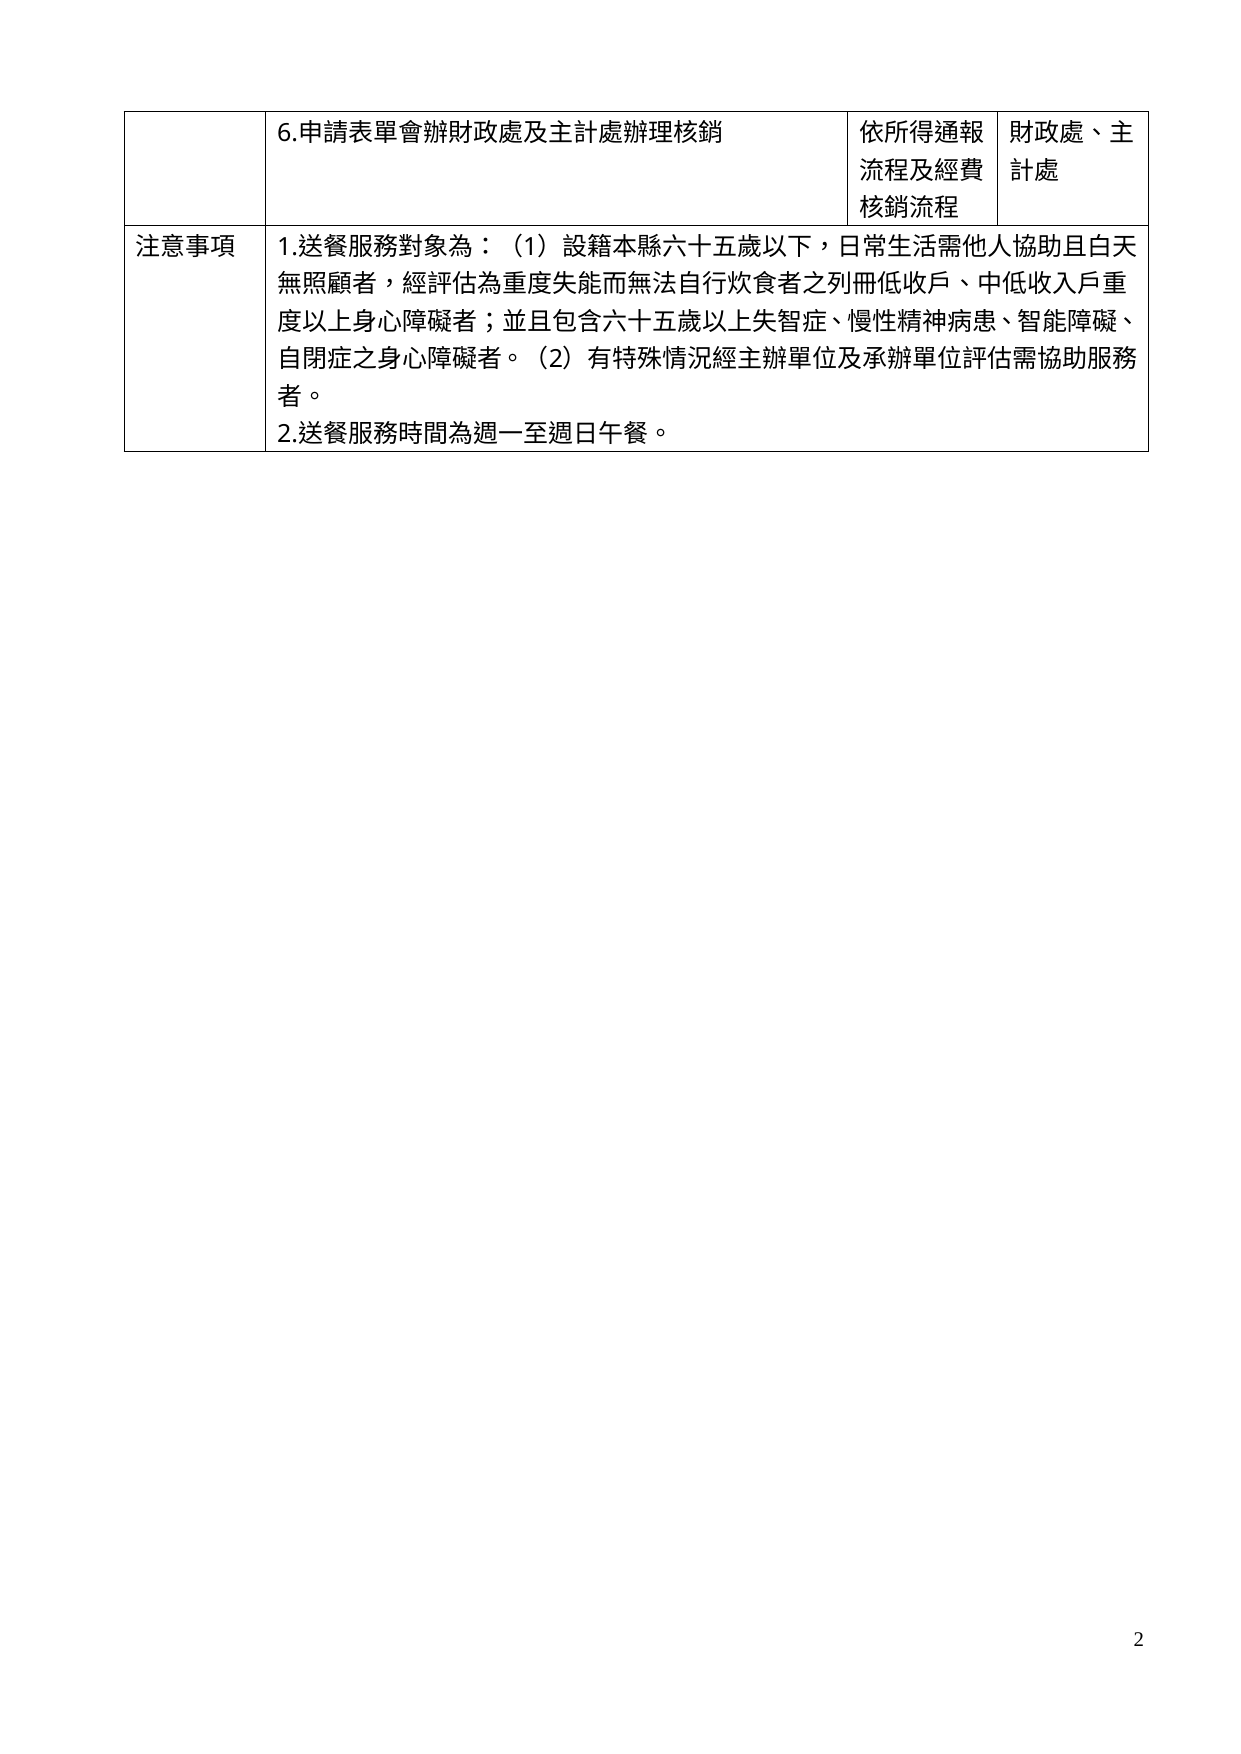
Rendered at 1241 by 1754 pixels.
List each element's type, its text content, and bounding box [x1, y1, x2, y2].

table_cell 注意事項 [125, 226, 265, 451]
table_cell 1.送餐服務對象為：（1）設籍本縣六十五歲以下，日常生活需他人協助且白天無照顧者，經評估為重度失能而無法自行炊食者之列冊低收戶、中低收入戶重度以上身心障礙者；並且包含六十五歲以上失智症、慢性精神病患、智能障礙、自閉症之身心障礙者。（2）有特殊情況經主辦單位及承辦單位評估需協助服務者。 2.送餐服務時間為週一至週日午餐。 [266, 226, 1148, 451]
table_cell 財政處、主計處 [998, 112, 1148, 224]
table_cell 6.申請表單會辦財政處及主計處辦理核銷 [266, 112, 847, 224]
table_cell [125, 112, 265, 224]
table_cell 依所得通報流程及經費核銷流程 [848, 112, 997, 224]
